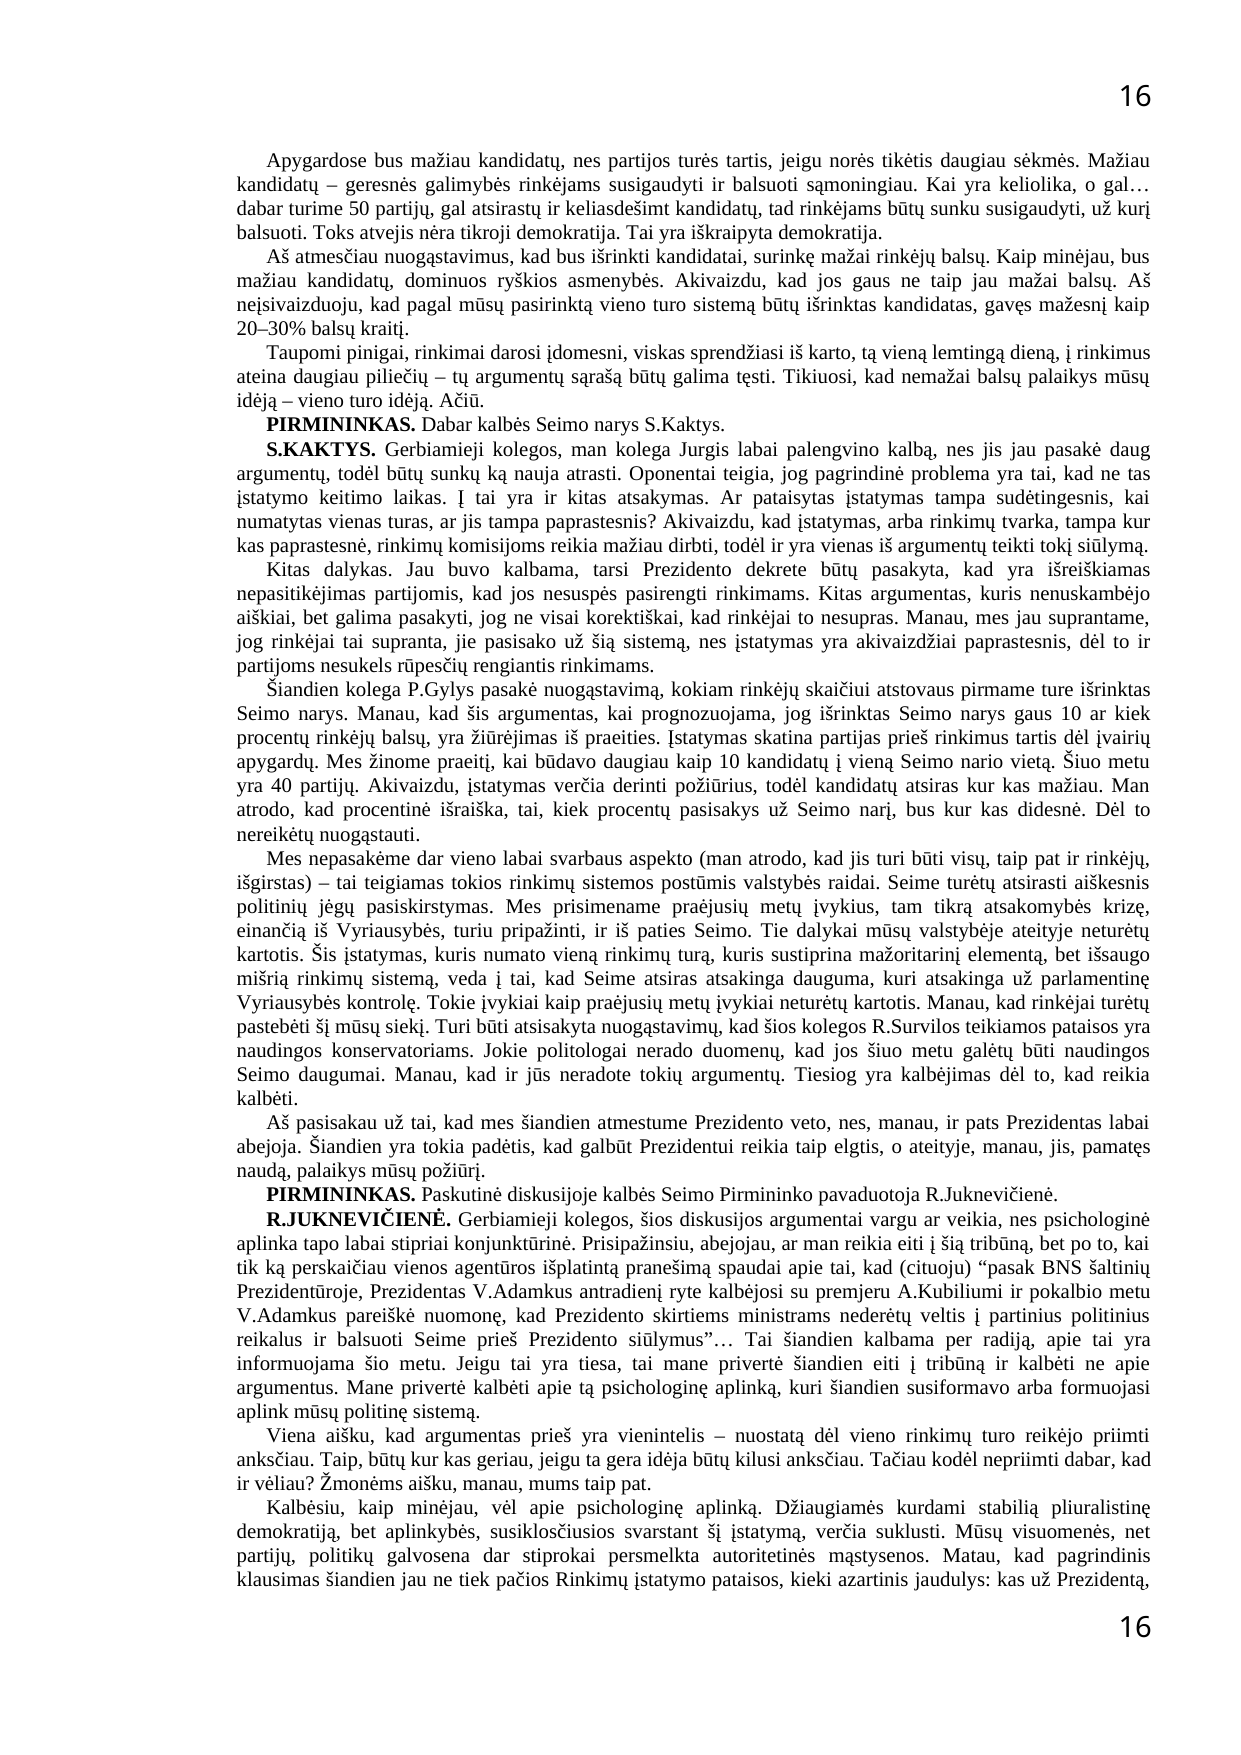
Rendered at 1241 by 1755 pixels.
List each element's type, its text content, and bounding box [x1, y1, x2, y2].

text PIRMININKAS. Paskutinė diskusijoje kalbės Seimo Pirmininko pavaduotoja R.Juknevičienė. [236, 1182, 1152, 1206]
text Taupomi pinigai, rinkimai darosi įdomesni, viskas sprendžiasi iš karto, tą vieną lemtingą dieną, į rinkimus ateina daugiau piliečių – tų argumentų sąrašą būtų galima tęsti. Tikiuosi, kad nemažai balsų palaikys mūsų idėją – vieno turo idėją. Ačiū. [236, 340, 1152, 412]
text Aš atmesčiau nuogąstavimus, kad bus išrinkti kandidatai, surinkę mažai rinkėjų balsų. Kaip minėjau, bus mažiau kandidatų, dominuos ryškios asmenybės. Akivaizdu, kad jos gaus ne taip jau mažai balsų. Aš neįsivaizduoju, kad pagal mūsų pasirinktą vieno turo sistemą būtų išrinktas kandidatas, gavęs mažesnį kaip 20–30% balsų kraitį. [236, 244, 1152, 340]
text Aš pasisakau už tai, kad mes šiandien atmestume Prezidento veto, nes, manau, ir pats Prezidentas labai abejoja. Šiandien yra tokia padėtis, kad galbūt Prezidentui reikia taip elgtis, o ateityje, manau, jis, pamatęs naudą, palaikys mūsų požiūrį. [236, 1110, 1152, 1182]
text Šiandien kolega P.Gylys pasakė nuogąstavimą, kokiam rinkėjų skaičiui atstovaus pirmame ture išrinktas Seimo narys. Manau, kad šis argumentas, kai prognozuojama, jog išrinktas Seimo narys gaus 10 ar kiek procentų rinkėjų balsų, yra žiūrėjimas iš praeities. Įstatymas skatina partijas prieš rinkimus tartis dėl įvairių apygardų. Mes žinome praeitį, kai būdavo daugiau kaip 10 kandidatų į vieną Seimo nario vietą. Šiuo metu yra 40 partijų. Akivaizdu, įstatymas verčia derinti požiūrius, todėl kandidatų atsiras kur kas mažiau. Man atrodo, kad procentinė išraiška, tai, kiek procentų pasisakys už Seimo narį, bus kur kas didesnė. Dėl to nereikėtų nuogąstauti. [236, 677, 1152, 846]
text S.KAKTYS. Gerbiamieji kolegos, man kolega Jurgis labai palengvino kalbą, nes jis jau pasakė daug argumentų, todėl būtų sunkų ką nauja atrasti. Oponentai teigia, jog pagrindinė problema yra tai, kad ne tas įstatymo keitimo laikas. Į tai yra ir kitas atsakymas. Ar pataisytas įstatymas tampa sudėtingesnis, kai numatytas vienas turas, ar jis tampa paprastesnis? Akivaizdu, kad įstatymas, arba rinkimų tvarka, tampa kur kas paprastesnė, rinkimų komisijoms reikia mažiau dirbti, todėl ir yra vienas iš argumentų teikti tokį siūlymą. [236, 436, 1152, 557]
text Apygardose bus mažiau kandidatų, nes partijos turės tartis, jeigu norės tikėtis daugiau sėkmės. Mažiau kandidatų – geresnės galimybės rinkėjams susigaudyti ir balsuoti sąmoningiau. Kai yra keliolika, o gal… dabar turime 50 partijų, gal atsirastų ir keliasdešimt kandidatų, tad rinkėjams būtų sunku susigaudyti, už kurį balsuoti. Toks atvejis nėra tikroji demokratija. Tai yra iškraipyta demokratija. [236, 148, 1152, 244]
text R.JUKNEVIČIENĖ. Gerbiamieji kolegos, šios diskusijos argumentai vargu ar veikia, nes psichologinė aplinka tapo labai stipriai konjunktūrinė. Prisipažinsiu, abejojau, ar man reikia eiti į šią tribūną, bet po to, kai tik ką perskaičiau vienos agentūros išplatintą pranešimą spaudai apie tai, kad (cituoju) “pasak BNS šaltinių Prezidentūroje, Prezidentas V.Adamkus antradienį ryte kalbėjosi su premjeru A.Kubiliumi ir pokalbio metu V.Adamkus pareiškė nuomonę, kad Prezidento skirtiems ministrams nederėtų veltis į partinius politinius reikalus ir balsuoti Seime prieš Prezidento siūlymus”… Tai šiandien kalbama per radiją, apie tai yra informuojama šio metu. Jeigu tai yra tiesa, tai mane privertė šiandien eiti į tribūną ir kalbėti ne apie argumentus. Mane privertė kalbėti apie tą psichologinę aplinką, kuri šiandien susiformavo arba formuojasi aplink mūsų politinę sistemą. [236, 1206, 1152, 1423]
text PIRMININKAS. Dabar kalbės Seimo narys S.Kaktys. [236, 412, 1152, 436]
text Kitas dalykas. Jau buvo kalbama, tarsi Prezidento dekrete būtų pasakyta, kad yra išreiškiamas nepasitikėjimas partijomis, kad jos nesuspės pasirengti rinkimams. Kitas argumentas, kuris nenuskambėjo aiškiai, bet galima pasakyti, jog ne visai korektiškai, kad rinkėjai to nesupras. Manau, mes jau suprantame, jog rinkėjai tai supranta, jie pasisako už šią sistemą, nes įstatymas yra akivaizdžiai paprastesnis, dėl to ir partijoms nesukels rūpesčių rengiantis rinkimams. [236, 557, 1152, 677]
text Kalbėsiu, kaip minėjau, vėl apie psichologinę aplinką. Džiaugiamės kurdami stabilią pliuralistinę demokratiją, bet aplinkybės, susiklosčiusios svarstant šį įstatymą, verčia suklusti. Mūsų visuomenės, net partijų, politikų galvosena dar stiprokai persmelkta autoritetinės mąstysenos. Matau, kad pagrindinis klausimas šiandien jau ne tiek pačios Rinkimų įstatymo pataisos, kieki azartinis jaudulys: kas už Prezidentą, [236, 1495, 1152, 1591]
text Viena aišku, kad argumentas prieš yra vienintelis – nuostatą dėl vieno rinkimų turo reikėjo priimti anksčiau. Taip, būtų kur kas geriau, jeigu ta gera idėja būtų kilusi anksčiau. Tačiau kodėl nepriimti dabar, kad ir vėliau? Žmonėms aišku, manau, mums taip pat. [236, 1423, 1152, 1495]
text Mes nepasakėme dar vieno labai svarbaus aspekto (man atrodo, kad jis turi būti visų, taip pat ir rinkėjų, išgirstas) – tai teigiamas tokios rinkimų sistemos postūmis valstybės raidai. Seime turėtų atsirasti aiškesnis politinių jėgų pasiskirstymas. Mes prisimename praėjusių metų įvykius, tam tikrą atsakomybės krizę, einančią iš Vyriausybės, turiu pripažinti, ir iš paties Seimo. Tie dalykai mūsų valstybėje ateityje neturėtų kartotis. Šis įstatymas, kuris numato vieną rinkimų turą, kuris sustiprina mažoritarinį elementą, bet išsaugo mišrią rinkimų sistemą, veda į tai, kad Seime atsiras atsakinga dauguma, kuri atsakinga už parlamentinę Vyriausybės kontrolę. Tokie įvykiai kaip praėjusių metų įvykiai neturėtų kartotis. Manau, kad rinkėjai turėtų pastebėti šį mūsų siekį. Turi būti atsisakyta nuogąstavimų, kad šios kolegos R.Survilos teikiamos pataisos yra naudingos konservatoriams. Jokie politologai nerado duomenų, kad jos šiuo metu galėtų būti naudingos Seimo daugumai. Manau, kad ir jūs neradote tokių argumentų. Tiesiog yra kalbėjimas dėl to, kad reikia kalbėti. [236, 846, 1152, 1110]
